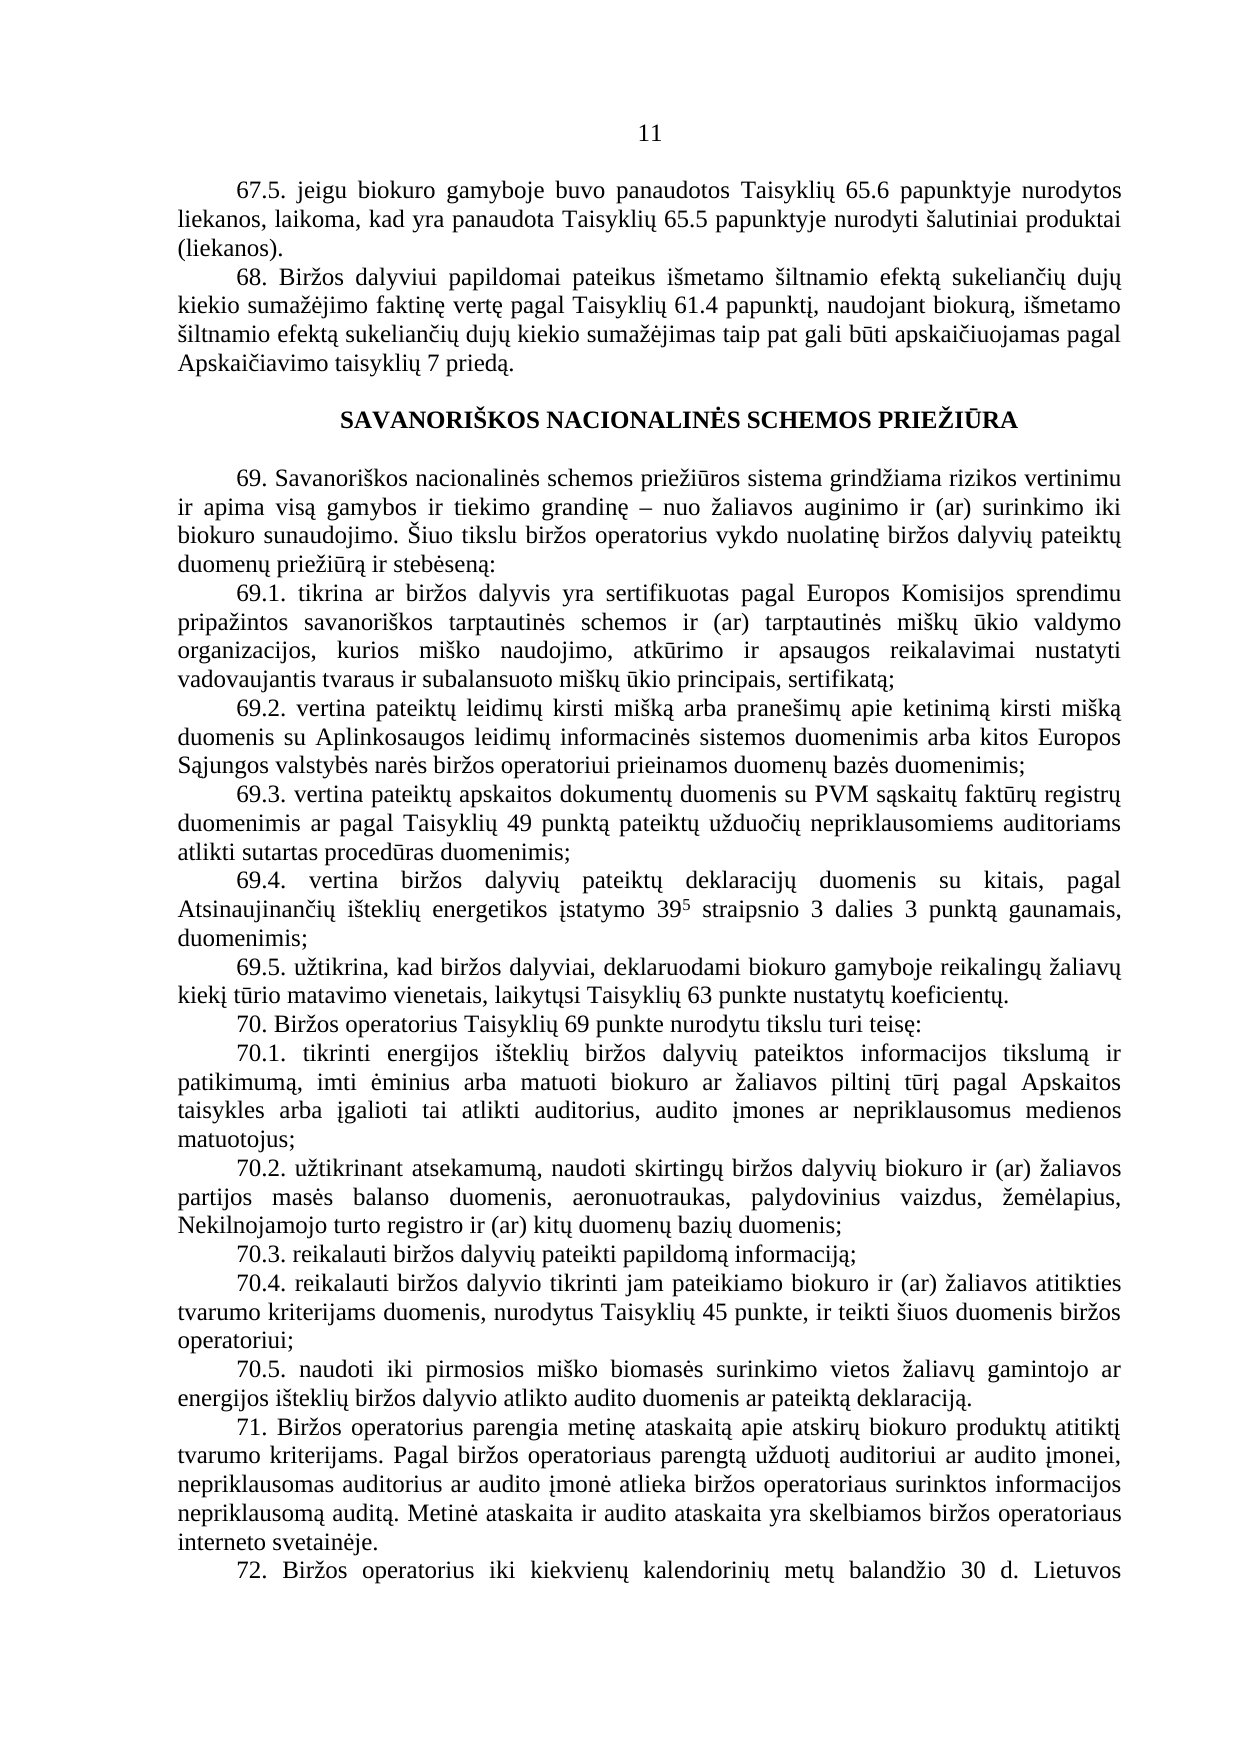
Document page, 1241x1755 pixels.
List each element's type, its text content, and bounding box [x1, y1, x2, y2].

text 69.5. užtikrina, kad biržos dalyviai, deklaruodami biokuro gamyboje reikalingų žaliavų kiekį tūrio matavimo vienetais, laikytųsi Taisyklių 63 punkte nustatytų koeficientų. [177, 952, 1122, 1009]
text 72. Biržos operatorius iki kiekvienų kalendorinių metų balandžio 30 d. Lietuvos [177, 1556, 1122, 1584]
text SAVANORIŠKOS NACIONALINĖS SCHEMOS PRIEŽIŪRA [177, 406, 1122, 434]
text 71. Biržos operatorius parengia metinę ataskaitą apie atskirų biokuro produktų atitiktį tvarumo kriterijams. Pagal biržos operatoriaus parengtą užduotį auditoriui ar audito įmonei, nepriklausomas auditorius ar audito įmonė atlieka biržos operatoriaus surinktos informacijos nepriklausomą auditą. Metinė ataskaita ir audito ataskaita yra skelbiamos biržos operatoriaus interneto svetainėje. [177, 1412, 1122, 1556]
text 70.2. užtikrinant atsekamumą, naudoti skirtingų biržos dalyvių biokuro ir (ar) žaliavos partijos masės balanso duomenis, aeronuotraukas, palydovinius vaizdus, žemėlapius, Nekilnojamojo turto registro ir (ar) kitų duomenų bazių duomenis; [177, 1153, 1122, 1239]
text 69.2. vertina pateiktų leidimų kirsti mišką arba pranešimų apie ketinimą kirsti mišką duomenis su Aplinkosaugos leidimų informacinės sistemos duomenimis arba kitos Europos Sąjungos valstybės narės biržos operatoriui prieinamos duomenų bazės duomenimis; [177, 693, 1122, 779]
text 68. Biržos dalyviui papildomai pateikus išmetamo šiltnamio efektą sukeliančių dujų kiekio sumažėjimo faktinę vertę pagal Taisyklių 61.4 papunktį, naudojant biokurą, išmetamo šiltnamio efektą sukeliančių dujų kiekio sumažėjimas taip pat gali būti apskaičiuojamas pagal Apskaičiavimo taisyklių 7 priedą. [177, 262, 1122, 377]
text 70. Biržos operatorius Taisyklių 69 punkte nurodytu tikslu turi teisę: [177, 1009, 1122, 1038]
text 69.1. tikrina ar biržos dalyvis yra sertifikuotas pagal Europos Komisijos sprendimu pripažintos savanoriškos tarptautinės schemos ir (ar) tarptautinės miškų ūkio valdymo organizacijos, kurios miško naudojimo, atkūrimo ir apsaugos reikalavimai nustatyti vadovaujantis tvaraus ir subalansuoto miškų ūkio principais, sertifikatą; [177, 578, 1122, 693]
text 69.4. vertina biržos dalyvių pateiktų deklaracijų duomenis su kitais, pagal Atsinaujinančių išteklių energetikos įstatymo 395 straipsnio 3 dalies 3 punktą gaunamais, duomenimis; [177, 866, 1122, 952]
text 69.3. vertina pateiktų apskaitos dokumentų duomenis su PVM sąskaitų faktūrų registrų duomenimis ar pagal Taisyklių 49 punktą pateiktų užduočių nepriklausomiems auditoriams atlikti sutartas procedūras duomenimis; [177, 779, 1122, 866]
text 70.4. reikalauti biržos dalyvio tikrinti jam pateikiamo biokuro ir (ar) žaliavos atitikties tvarumo kriterijams duomenis, nurodytus Taisyklių 45 punkte, ir teikti šiuos duomenis biržos operatoriui; [177, 1268, 1122, 1354]
text 70.3. reikalauti biržos dalyvių pateikti papildomą informaciją; [177, 1239, 1122, 1268]
text 67.5. jeigu biokuro gamyboje buvo panaudotos Taisyklių 65.6 papunktyje nurodytos liekanos, laikoma, kad yra panaudota Taisyklių 65.5 papunktyje nurodyti šalutiniai produktai (liekanos). [177, 176, 1122, 262]
text 70.1. tikrinti energijos išteklių biržos dalyvių pateiktos informacijos tikslumą ir patikimumą, imti ėminius arba matuoti biokuro ar žaliavos piltinį tūrį pagal Apskaitos taisykles arba įgalioti tai atlikti auditorius, audito įmones ar nepriklausomus medienos matuotojus; [177, 1038, 1122, 1153]
text 70.5. naudoti iki pirmosios miško biomasės surinkimo vietos žaliavų gamintojo ar energijos išteklių biržos dalyvio atlikto audito duomenis ar pateiktą deklaraciją. [177, 1354, 1122, 1412]
text 69. Savanoriškos nacionalinės schemos priežiūros sistema grindžiama rizikos vertinimu ir apima visą gamybos ir tiekimo grandinę – nuo žaliavos auginimo ir (ar) surinkimo iki biokuro sunaudojimo. Šiuo tikslu biržos operatorius vykdo nuolatinę biržos dalyvių pateiktų duomenų priežiūrą ir stebėseną: [177, 463, 1122, 578]
